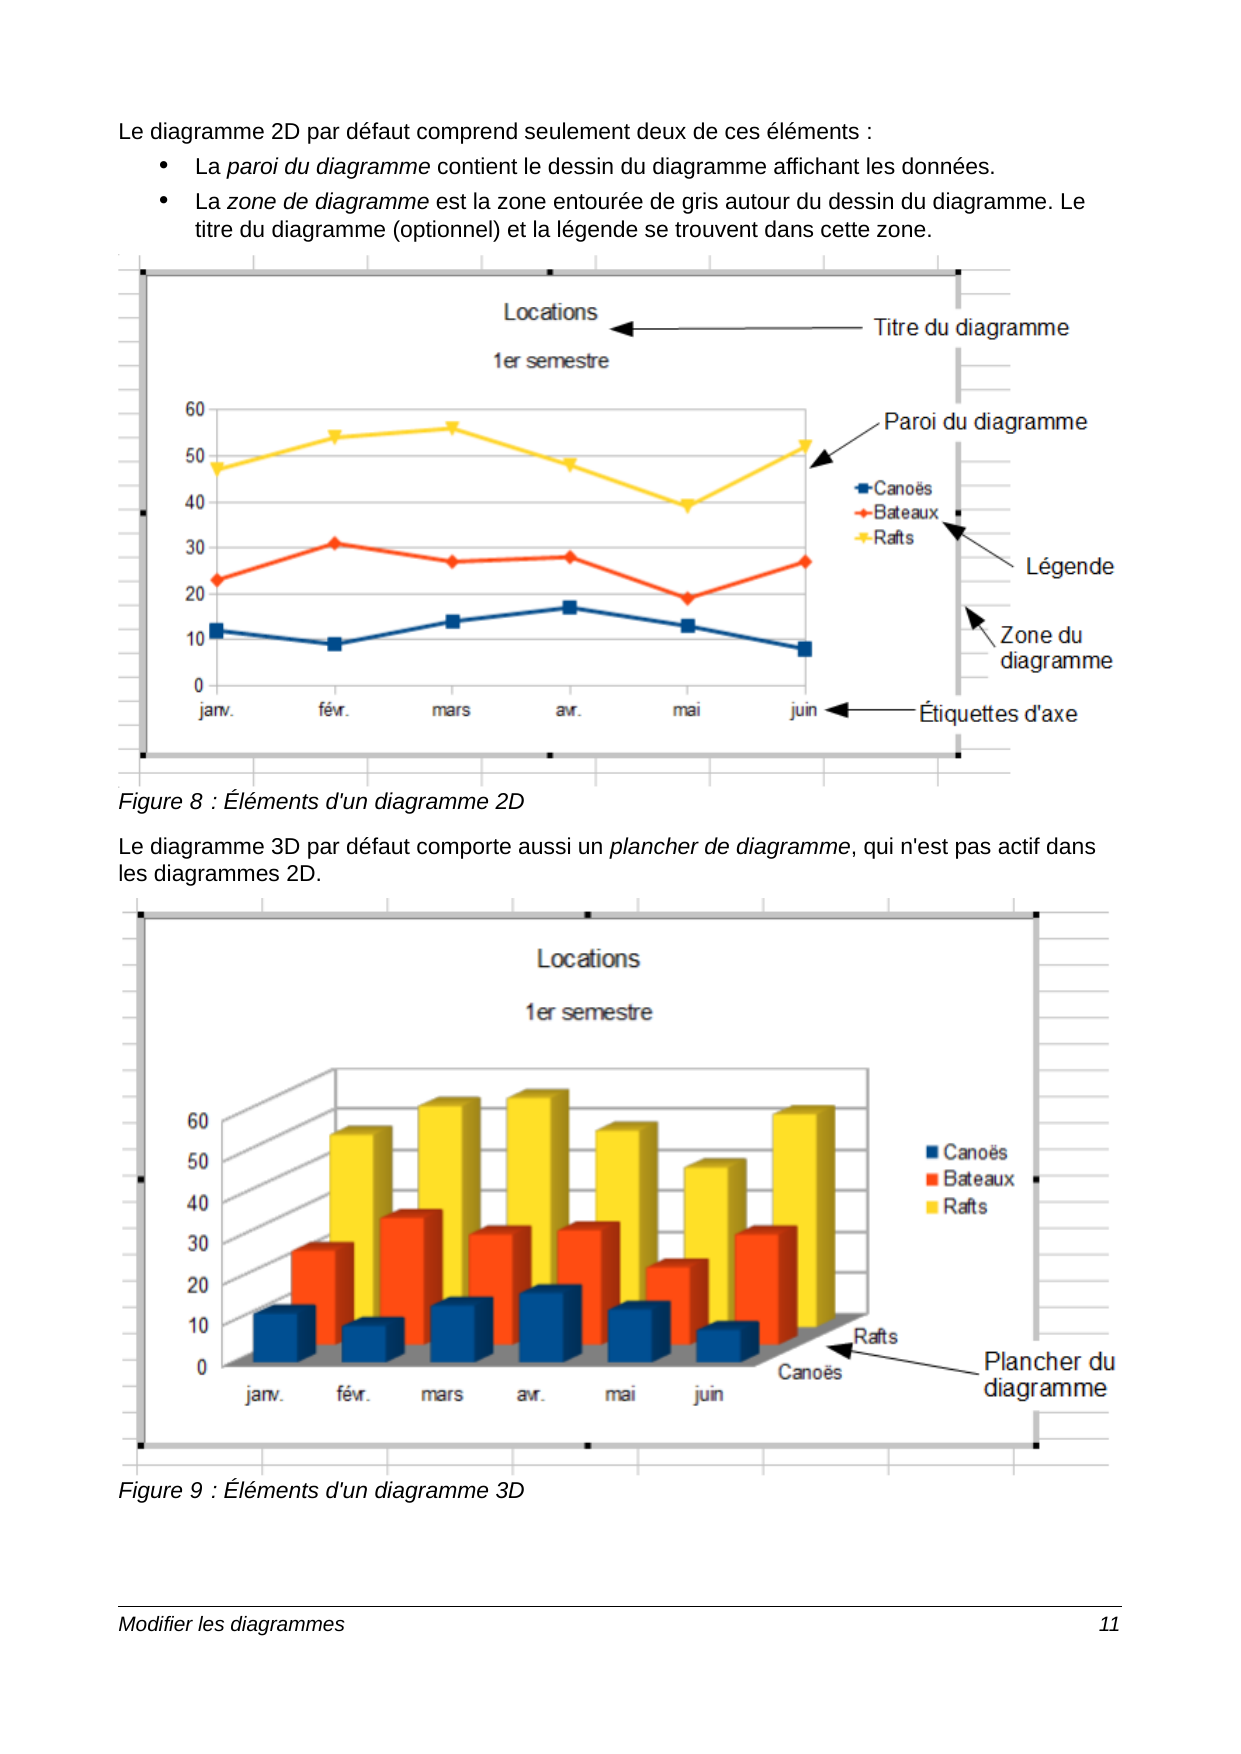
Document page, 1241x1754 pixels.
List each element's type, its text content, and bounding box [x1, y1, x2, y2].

list La paroi du diagramme contient le dessin du diagramme affichant les données. [156, 151, 1122, 180]
list Le diagramme 2D par défaut comprend seulement deux de ces éléments : [118, 118, 1122, 144]
text Figure 8 : Éléments d'un diagramme 2D [118, 788, 1122, 814]
text Figure 9 : Éléments d'un diagramme 3D [118, 1477, 1122, 1503]
picture [118, 898, 1123, 1477]
text Le diagramme 3D par défaut comporte aussi un plancher de diagramme, qui n'est pas actif dans les diagrammes 2D. [118, 833, 1122, 886]
list La zone de diagramme est la zone entourée de gris autour du dessin du diagramme. Le titre du diagramme (optionnel) et la légende se trouvent dans cette zone. [156, 186, 1122, 242]
picture [118, 254, 1123, 788]
